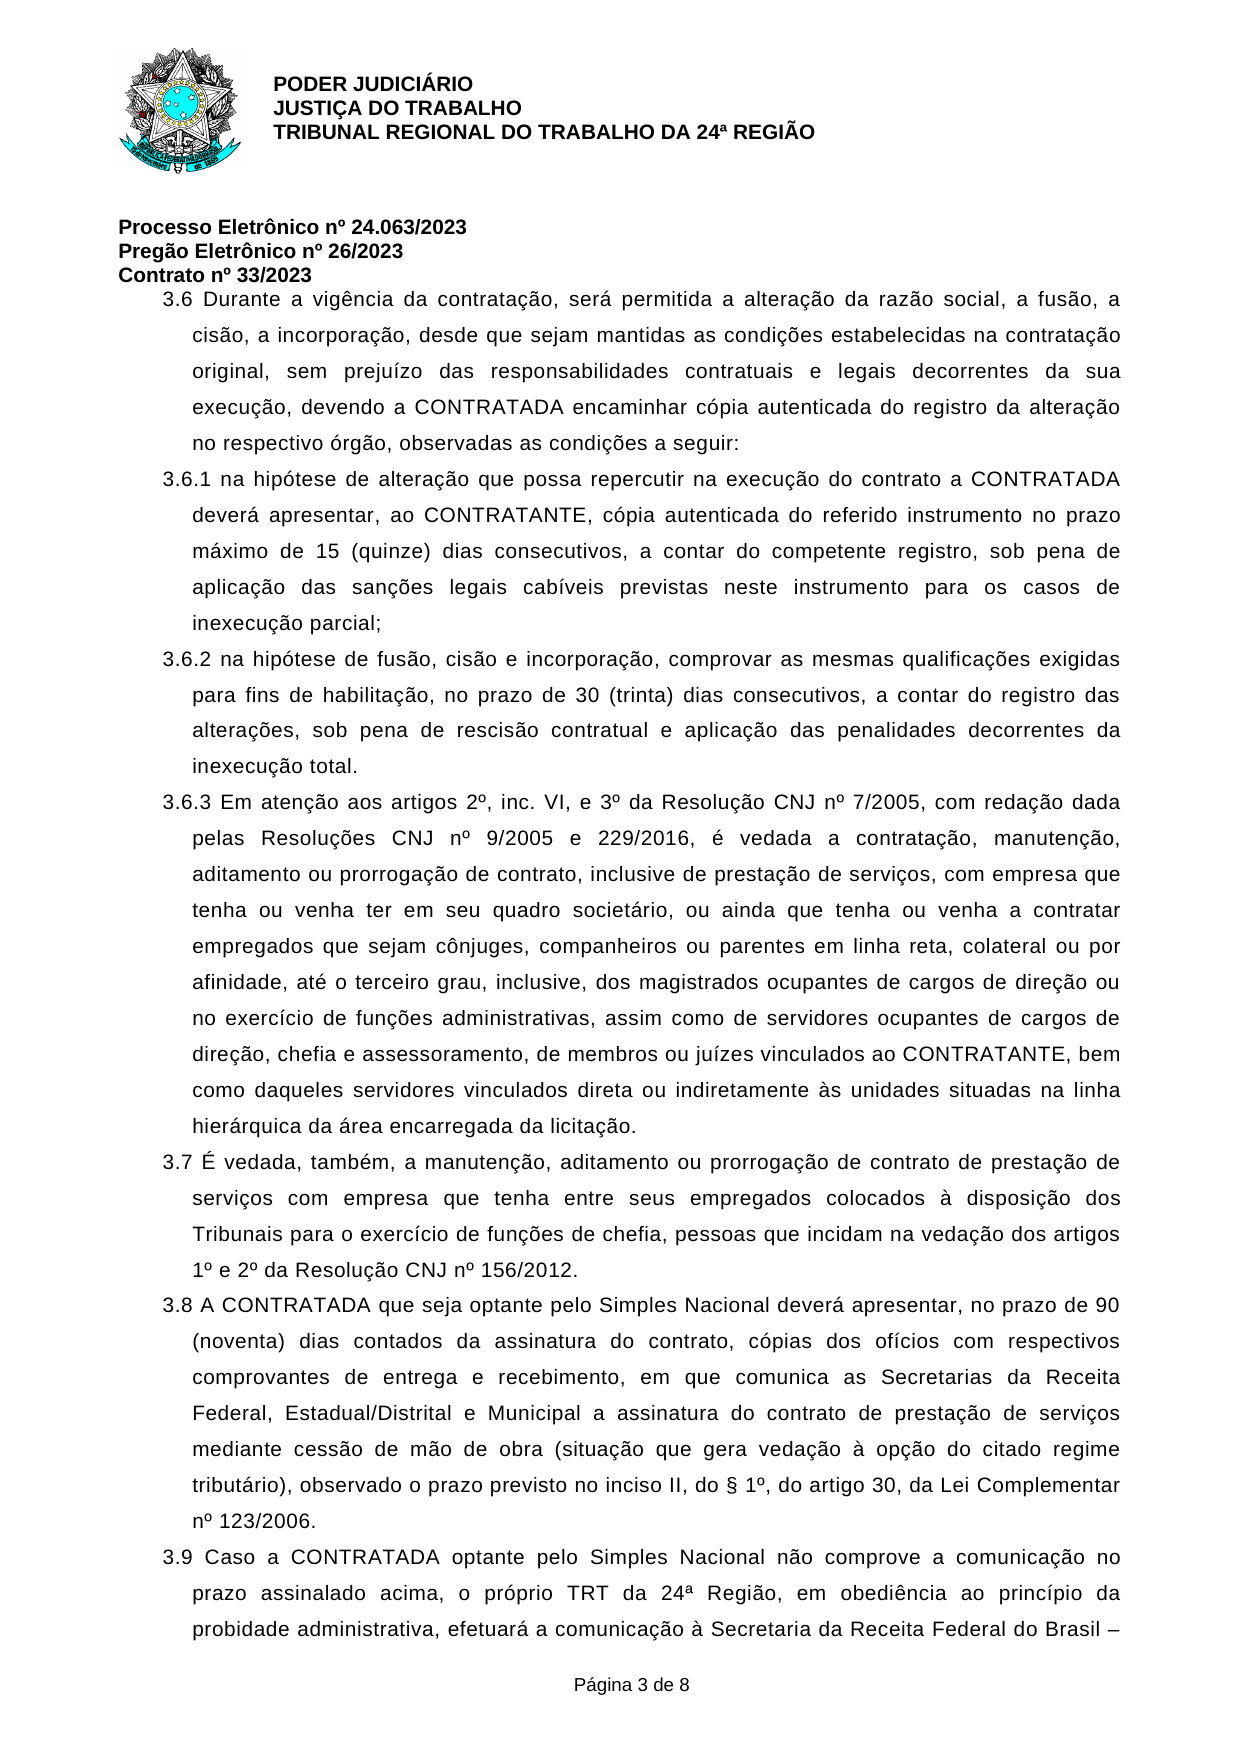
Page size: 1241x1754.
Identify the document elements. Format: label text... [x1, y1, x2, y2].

text 3.7 É vedada, também, a manutenção, aditamento ou prorrogação de contrato de prestação de serviços com empresa que tenha entre seus empregados colocados à disposição dos Tribunais para o exercício de funções de chefia, pessoas que incidam na vedação dos artigos 1º e 2º da Resolução CNJ nº 156/2012. [162, 1149, 1122, 1281]
text 3.6.1 na hipótese de alteração que possa repercutir na execução do contrato a CONTRATADA deverá apresentar, ao CONTRATANTE, cópia autenticada do referido instrumento no prazo máximo de 15 (quinze) dias consecutivos, a contar do competente registro, sob pena de aplicação das sanções legais cabíveis previstas neste instrumento para os casos de inexecução parcial; [162, 467, 1122, 634]
subtitle 3.6.3 Em atenção aos artigos 2º, inc. VI, e 3º da Resolução CNJ nº 7/2005, com redação dada pelas Resoluções CNJ nº 9/2005 e 229/2016, é vedada a contratação, manutenção, aditamento ou prorrogação de contrato, inclusive de prestação de serviços, com empresa que tenha ou venha ter em seu quadro societário, ou ainda que tenha ou venha a contratar empregados que sejam cônjuges, companheiros ou parentes em linha reta, colateral ou por afinidade, até o terceiro grau, inclusive, dos magistrados ocupantes de cargos de direção ou no exercício de funções administrativas, assim como de servidores ocupantes de cargos de direção, chefia e assessoramento, de membros ou juízes vinculados ao CONTRATANTE, bem como daqueles servidores vinculados direta ou indiretamente às unidades situadas na linha hierárquica da área encarregada da licitação. [162, 790, 1122, 1138]
picture [118, 47, 243, 174]
text 3.9 Caso a CONTRATADA optante pelo Simples Nacional não comprove a comunicação no prazo assinalado acima, o próprio TRT da 24ª Região, em obediência ao princípio da probidade administrativa, efetuará a comunicação à Secretaria da Receita Federal do Brasil – [162, 1545, 1122, 1641]
text 3.6 Durante a vigência da contratação, será permitida a alteração da razão social, a fusão, a cisão, a incorporação, desde que sejam mantidas as condições estabelecidas na contratação original, sem prejuízo das responsabilidades contratuais e legais decorrentes da sua execução, devendo a CONTRATADA encaminhar cópia autenticada do registro da alteração no respectivo órgão, observadas as condições a seguir: [162, 287, 1122, 455]
text 3.8 A CONTRATADA que seja optante pelo Simples Nacional deverá apresentar, no prazo de 90 (noventa) dias contados da assinatura do contrato, cópias dos ofícios com respectivos comprovantes de entrega e recebimento, em que comunica as Secretarias da Receita Federal, Estadual/Distrital e Municipal a assinatura do contrato de prestação de serviços mediante cessão de mão de obra (situação que gera vedação à opção do citado regime tributário), observado o prazo previsto no inciso II, do § 1º, do artigo 30, da Lei Complementar nº 123/2006. [162, 1293, 1122, 1533]
text 3.6.2 na hipótese de fusão, cisão e incorporação, comprovar as mesmas qualificações exigidas para fins de habilitação, no prazo de 30 (trinta) dias consecutivos, a contar do registro das alterações, sob pena de rescisão contratual e aplicação das penalidades decorrentes da inexecução total. [162, 646, 1122, 778]
